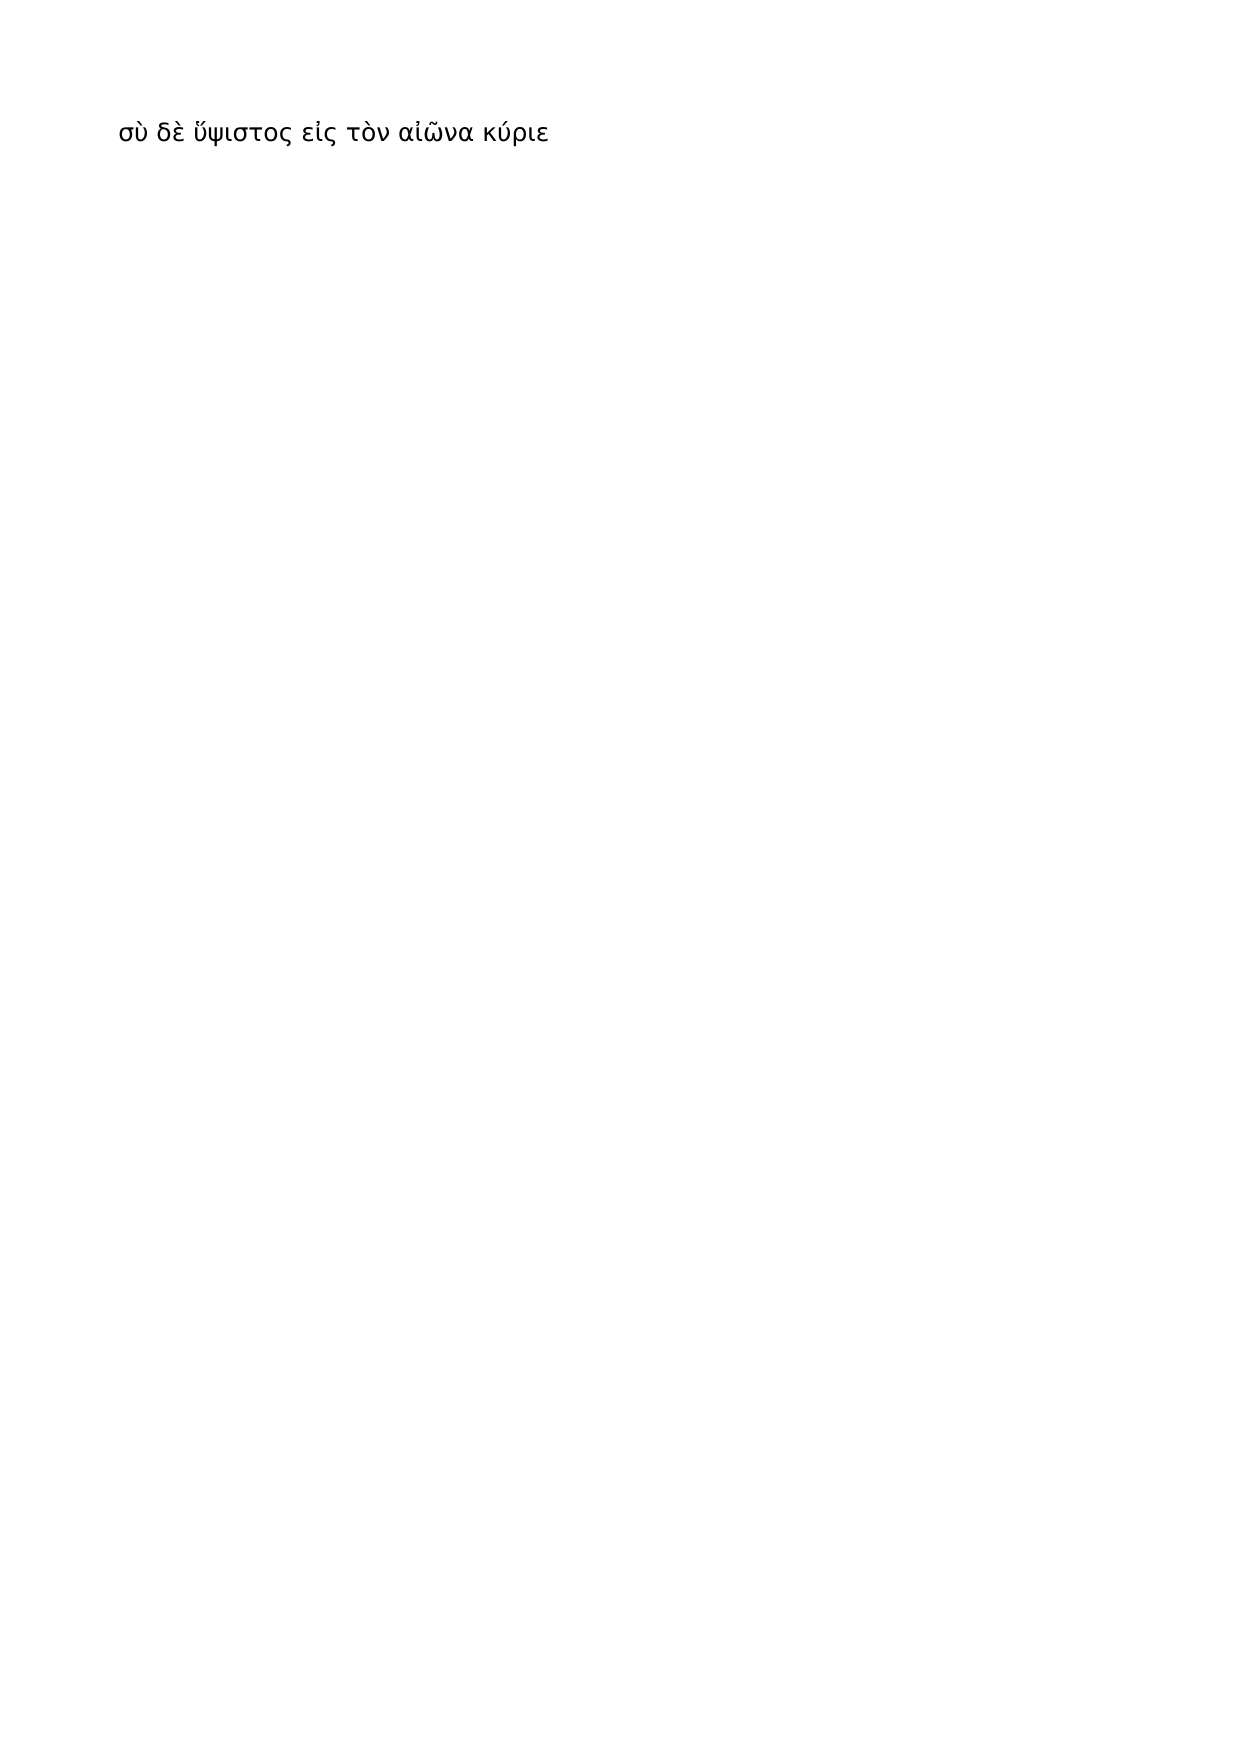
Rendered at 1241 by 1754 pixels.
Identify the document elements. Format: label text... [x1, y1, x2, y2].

text σὺ δὲ ὕψιστος εἰς τὸν αἰῶνα κύριε [118, 118, 1122, 147]
